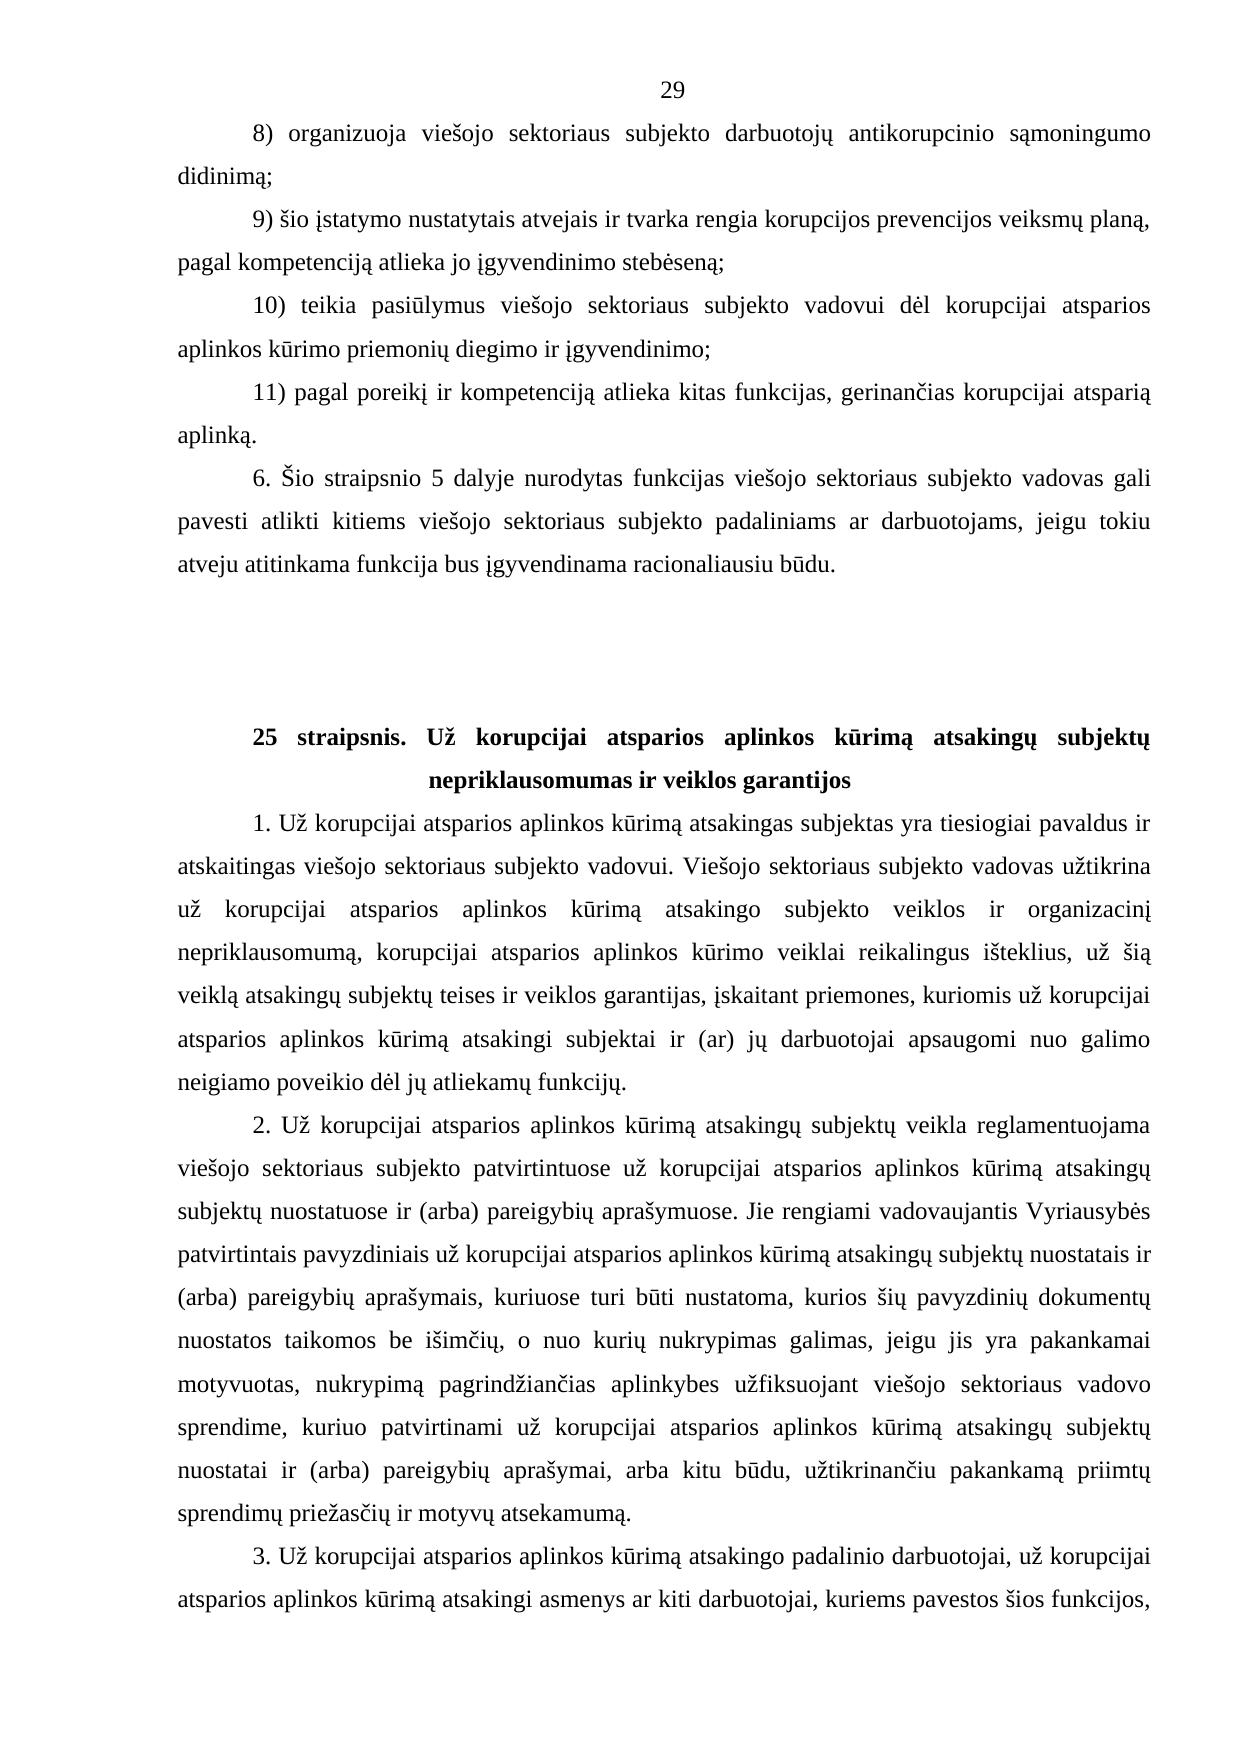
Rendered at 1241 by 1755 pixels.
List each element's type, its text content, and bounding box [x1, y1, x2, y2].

text 8) organizuoja viešojo sektoriaus subjekto darbuotojų antikorupcinio sąmoningumo didinimą; [177, 118, 1152, 190]
text 25 straipsnis. Už korupcijai atsparios aplinkos kūrimą atsakingų subjektų nepriklausomumas ir veiklos garantijos [252, 722, 1152, 794]
text 11) pagal poreikį ir kompetenciją atlieka kitas funkcijas, gerinančias korupcijai atsparią aplinką. [177, 377, 1152, 449]
text 10) teikia pasiūlymus viešojo sektoriaus subjekto vadovui dėl korupcijai atsparios aplinkos kūrimo priemonių diegimo ir įgyvendinimo; [177, 291, 1152, 362]
text 6. Šio straipsnio 5 dalyje nurodytas funkcijas viešojo sektoriaus subjekto vadovas gali pavesti atlikti kitiems viešojo sektoriaus subjekto padaliniams ar darbuotojams, jeigu tokiu atveju atitinkama funkcija bus įgyvendinama racionaliausiu būdu. [177, 463, 1152, 578]
text 2. Už korupcijai atsparios aplinkos kūrimą atsakingų subjektų veikla reglamentuojama viešojo sektoriaus subjekto patvirtintuose už korupcijai atsparios aplinkos kūrimą atsakingų subjektų nuostatuose ir (arba) pareigybių aprašymuose. Jie rengiami vadovaujantis Vyriausybės patvirtintais pavyzdiniais už korupcijai atsparios aplinkos kūrimą atsakingų subjektų nuostatais ir (arba) pareigybių aprašymais, kuriuose turi būti nustatoma, kurios šių pavyzdinių dokumentų nuostatos taikomos be išimčių, o nuo kurių nukrypimas galimas, jeigu jis yra pakankamai motyvuotas, nukrypimą pagrindžiančias aplinkybes užfiksuojant viešojo sektoriaus vadovo sprendime, kuriuo patvirtinami už korupcijai atsparios aplinkos kūrimą atsakingų subjektų nuostatai ir (arba) pareigybių aprašymai, arba kitu būdu, užtikrinančiu pakankamą priimtų sprendimų priežasčių ir motyvų atsekamumą. [177, 1110, 1152, 1527]
text 1. Už korupcijai atsparios aplinkos kūrimą atsakingas subjektas yra tiesiogiai pavaldus ir atskaitingas viešojo sektoriaus subjekto vadovui. Viešojo sektoriaus subjekto vadovas užtikrina už korupcijai atsparios aplinkos kūrimą atsakingo subjekto veiklos ir organizacinį nepriklausomumą, korupcijai atsparios aplinkos kūrimo veiklai reikalingus išteklius, už šią veiklą atsakingų subjektų teises ir veiklos garantijas, įskaitant priemones, kuriomis už korupcijai atsparios aplinkos kūrimą atsakingi subjektai ir (ar) jų darbuotojai apsaugomi nuo galimo neigiamo poveikio dėl jų atliekamų funkcijų. [177, 808, 1152, 1096]
text 3. Už korupcijai atsparios aplinkos kūrimą atsakingo padalinio darbuotojai, už korupcijai atsparios aplinkos kūrimą atsakingi asmenys ar kiti darbuotojai, kuriems pavestos šios funkcijos, [177, 1541, 1152, 1613]
text 9) šio įstatymo nustatytais atvejais ir tvarka rengia korupcijos prevencijos veiksmų planą, pagal kompetenciją atlieka jo įgyvendinimo stebėseną; [177, 204, 1152, 276]
